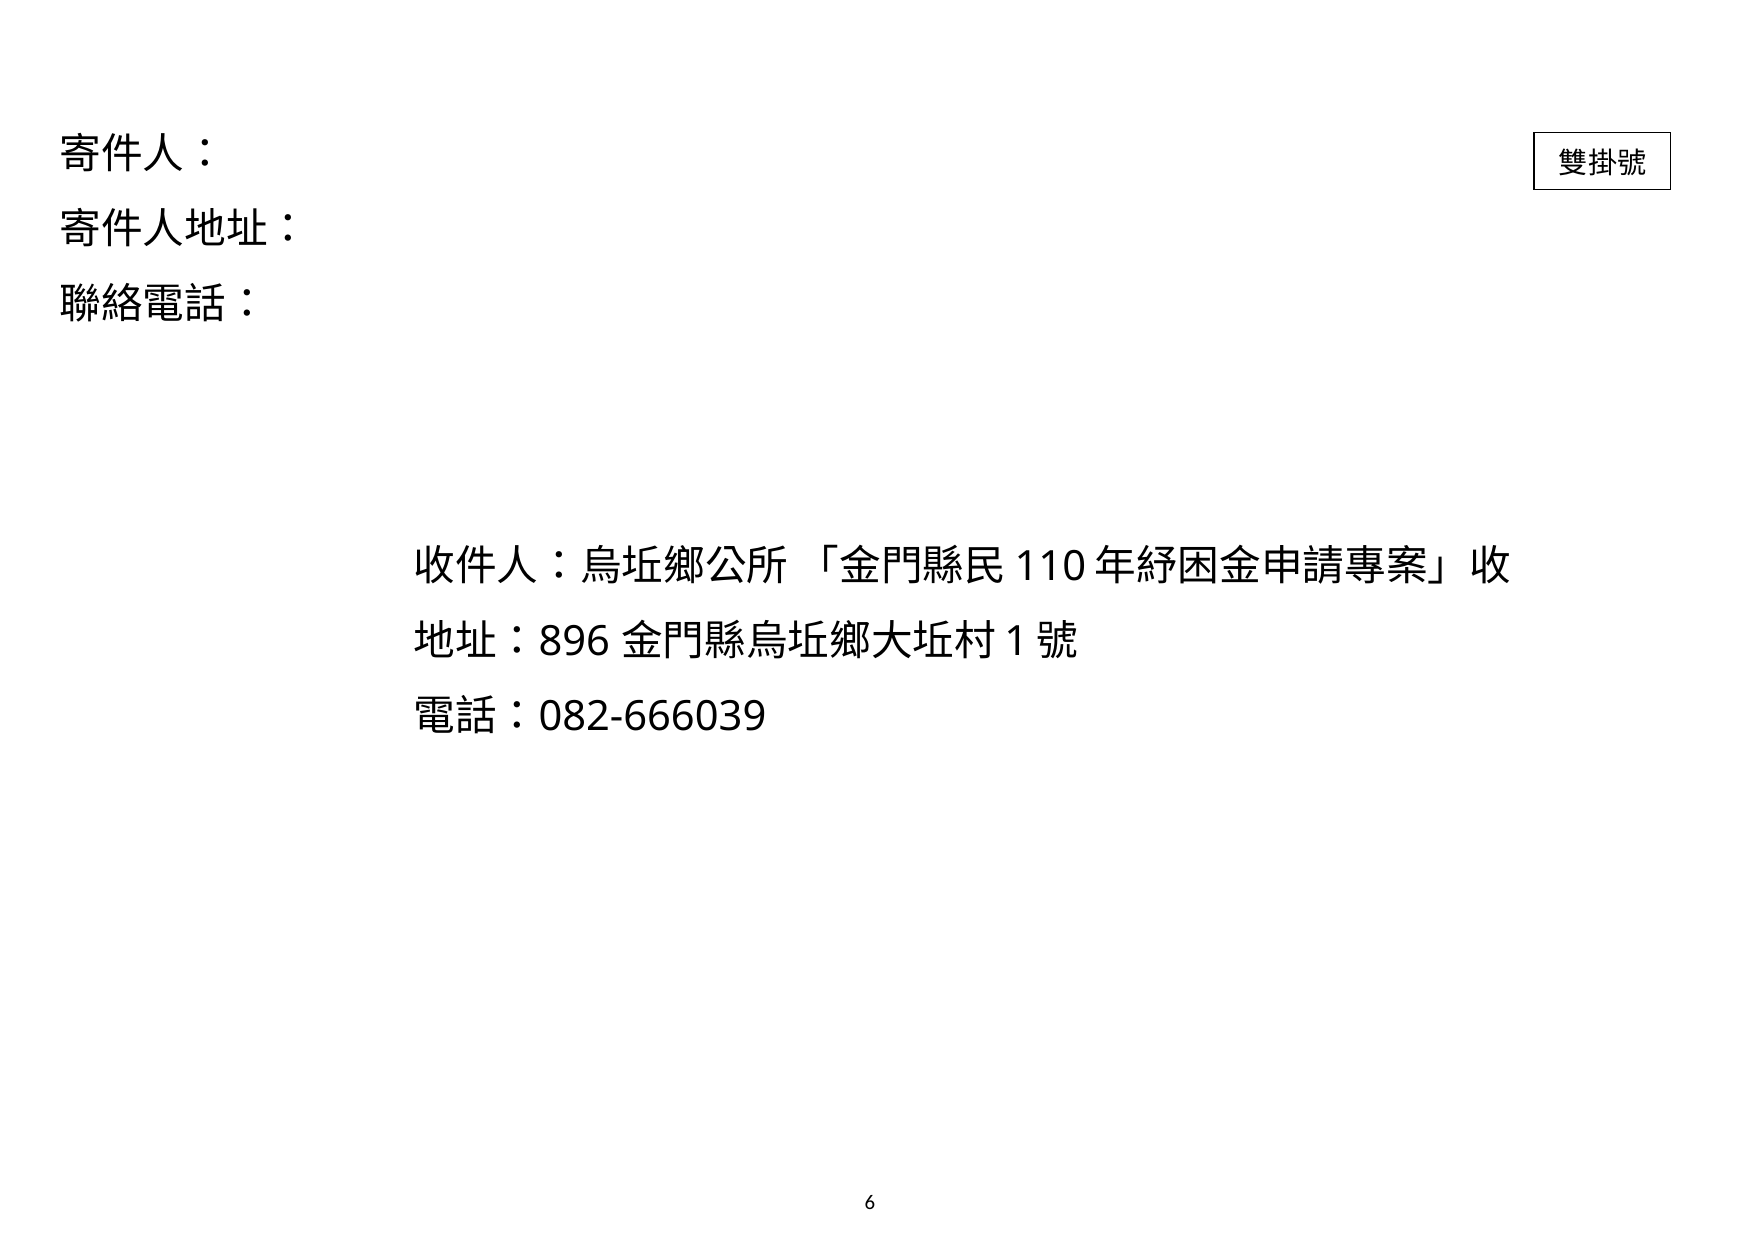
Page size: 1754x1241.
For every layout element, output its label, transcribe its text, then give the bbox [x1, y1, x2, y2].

text 電話：082-666039 [59, 669, 1680, 744]
text 地址：896 金門縣烏坵鄉大坵村1號 [59, 594, 1680, 669]
text 雙掛號 [1549, 140, 1656, 182]
text 收件人：烏坵鄉公所 「金門縣民110年紓困金申請專案」收 [59, 519, 1680, 594]
text 寄件人地址： [59, 182, 1680, 257]
text 聯絡電話： [59, 257, 1680, 332]
text 寄件人： [59, 107, 1680, 182]
